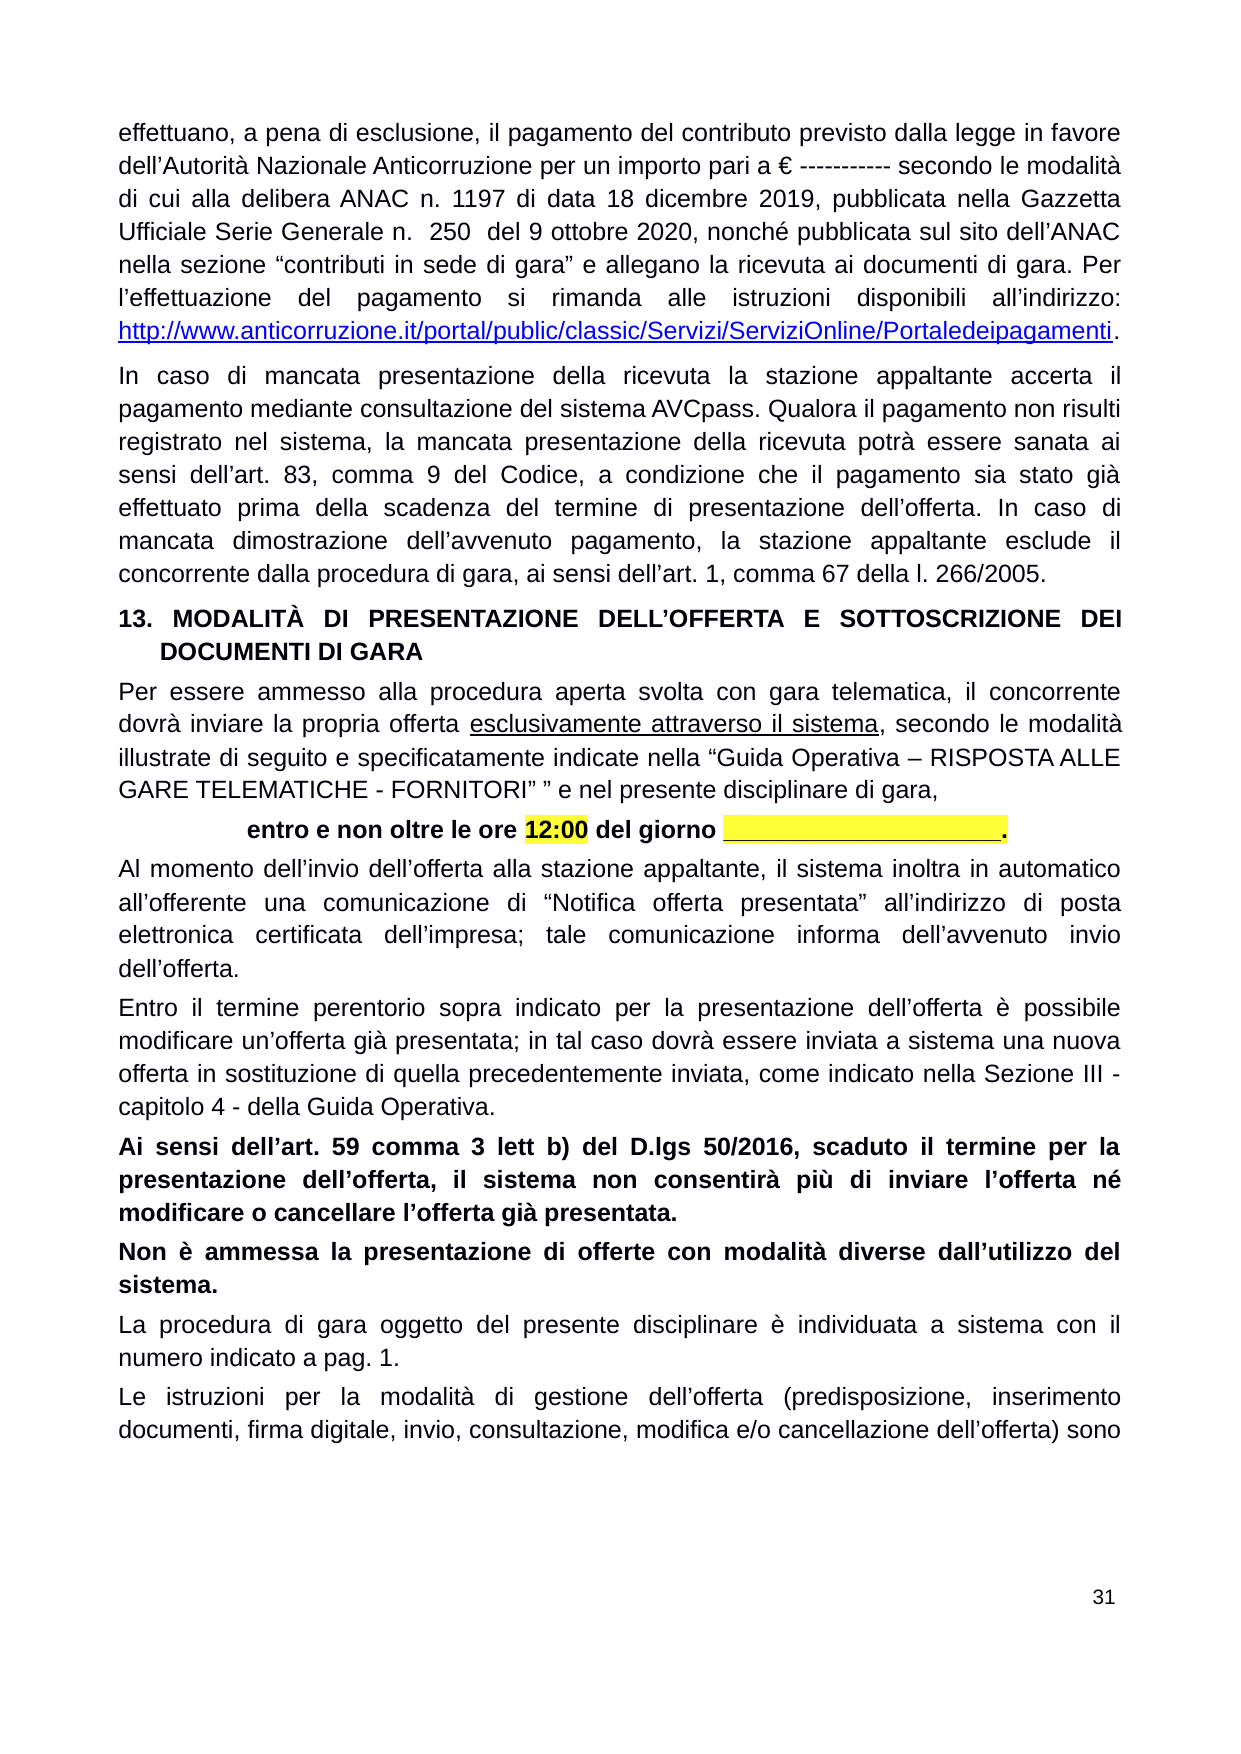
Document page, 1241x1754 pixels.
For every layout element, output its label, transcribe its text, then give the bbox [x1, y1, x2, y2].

text effettuano, a pena di esclusione, il pagamento del contributo previsto dalla legge in favore dell’Autorità Nazionale Anticorruzione per un importo pari a € ----------- secondo le modalità di cui alla delibera ANAC n. 1197 di data 18 dicembre 2019, pubblicata nella Gazzetta Ufficiale Serie Generale n. 250 del 9 ottobre 2020, nonché pubblicata sul sito dell’ANAC nella sezione “contributi in sede di gara” e allegano la ricevuta ai documenti di gara. Per l’effettuazione del pagamento si rimanda alle istruzioni disponibili all’indirizzo: http://www.anticorruzione.it/portal/public/classic/Servizi/ServiziOnline/Portaledeipagamenti. [118, 118, 1123, 345]
text Non è ammessa la presentazione di offerte con modalità diverse dall’utilizzo del sistema. [118, 1237, 1123, 1299]
text entro e non oltre le ore 12:00 del giorno ____________________. [118, 815, 1123, 844]
subtitle 13. MODALITÀ DI PRESENTAZIONE DELL’OFFERTA E SOTTOSCRIZIONE DEI DOCUMENTI DI GARA [118, 604, 1123, 666]
text Entro il termine perentorio sopra indicato per la presentazione dell’offerta è possibile modificare un’offerta già presentata; in tal caso dovrà essere inviata a sistema una nuova offerta in sostituzione di quella precedentemente inviata, come indicato nella Sezione III - capitolo 4 - della Guida Operativa. [118, 993, 1123, 1121]
text Ai sensi dell’art. 59 comma 3 lett b) del D.lgs 50/2016, scaduto il termine per la presentazione dell’offerta, il sistema non consentirà più di inviare l’offerta né modificare o cancellare l’offerta già presentata. [118, 1132, 1123, 1226]
text Al momento dell’invio dell’offerta alla stazione appaltante, il sistema inoltra in automatico all’offerente una comunicazione di “Notifica offerta presentata” all’indirizzo di posta elettronica certificata dell’impresa; tale comunicazione informa dell’avvenuto invio dell’offerta. [118, 854, 1123, 982]
text In caso di mancata presentazione della ricevuta la stazione appaltante accerta il pagamento mediante consultazione del sistema AVCpass. Qualora il pagamento non risulti registrato nel sistema, la mancata presentazione della ricevuta potrà essere sanata ai sensi dell’art. 83, comma 9 del Codice, a condizione che il pagamento sia stato già effettuato prima della scadenza del termine di presentazione dell’offerta. In caso di mancata dimostrazione dell’avvenuto pagamento, la stazione appaltante esclude il concorrente dalla procedura di gara, ai sensi dell’art. 1, comma 67 della l. 266/2005. [118, 361, 1123, 588]
text Per essere ammesso alla procedura aperta svolta con gara telematica, il concorrente dovrà inviare la propria offerta esclusivamente attraverso il sistema, secondo le modalità illustrate di seguito e specificatamente indicate nella “Guida Operativa – RISPOSTA ALLE GARE TELEMATICHE - FORNITORI” ” e nel presente disciplinare di gara, [118, 676, 1123, 804]
text Le istruzioni per la modalità di gestione dell’offerta (predisposizione, inserimento documenti, firma digitale, invio, consultazione, modifica e/o cancellazione dell’offerta) sono [118, 1382, 1123, 1444]
text La procedura di gara oggetto del presente disciplinare è individuata a sistema con il numero indicato a pag. 1. [118, 1309, 1123, 1371]
